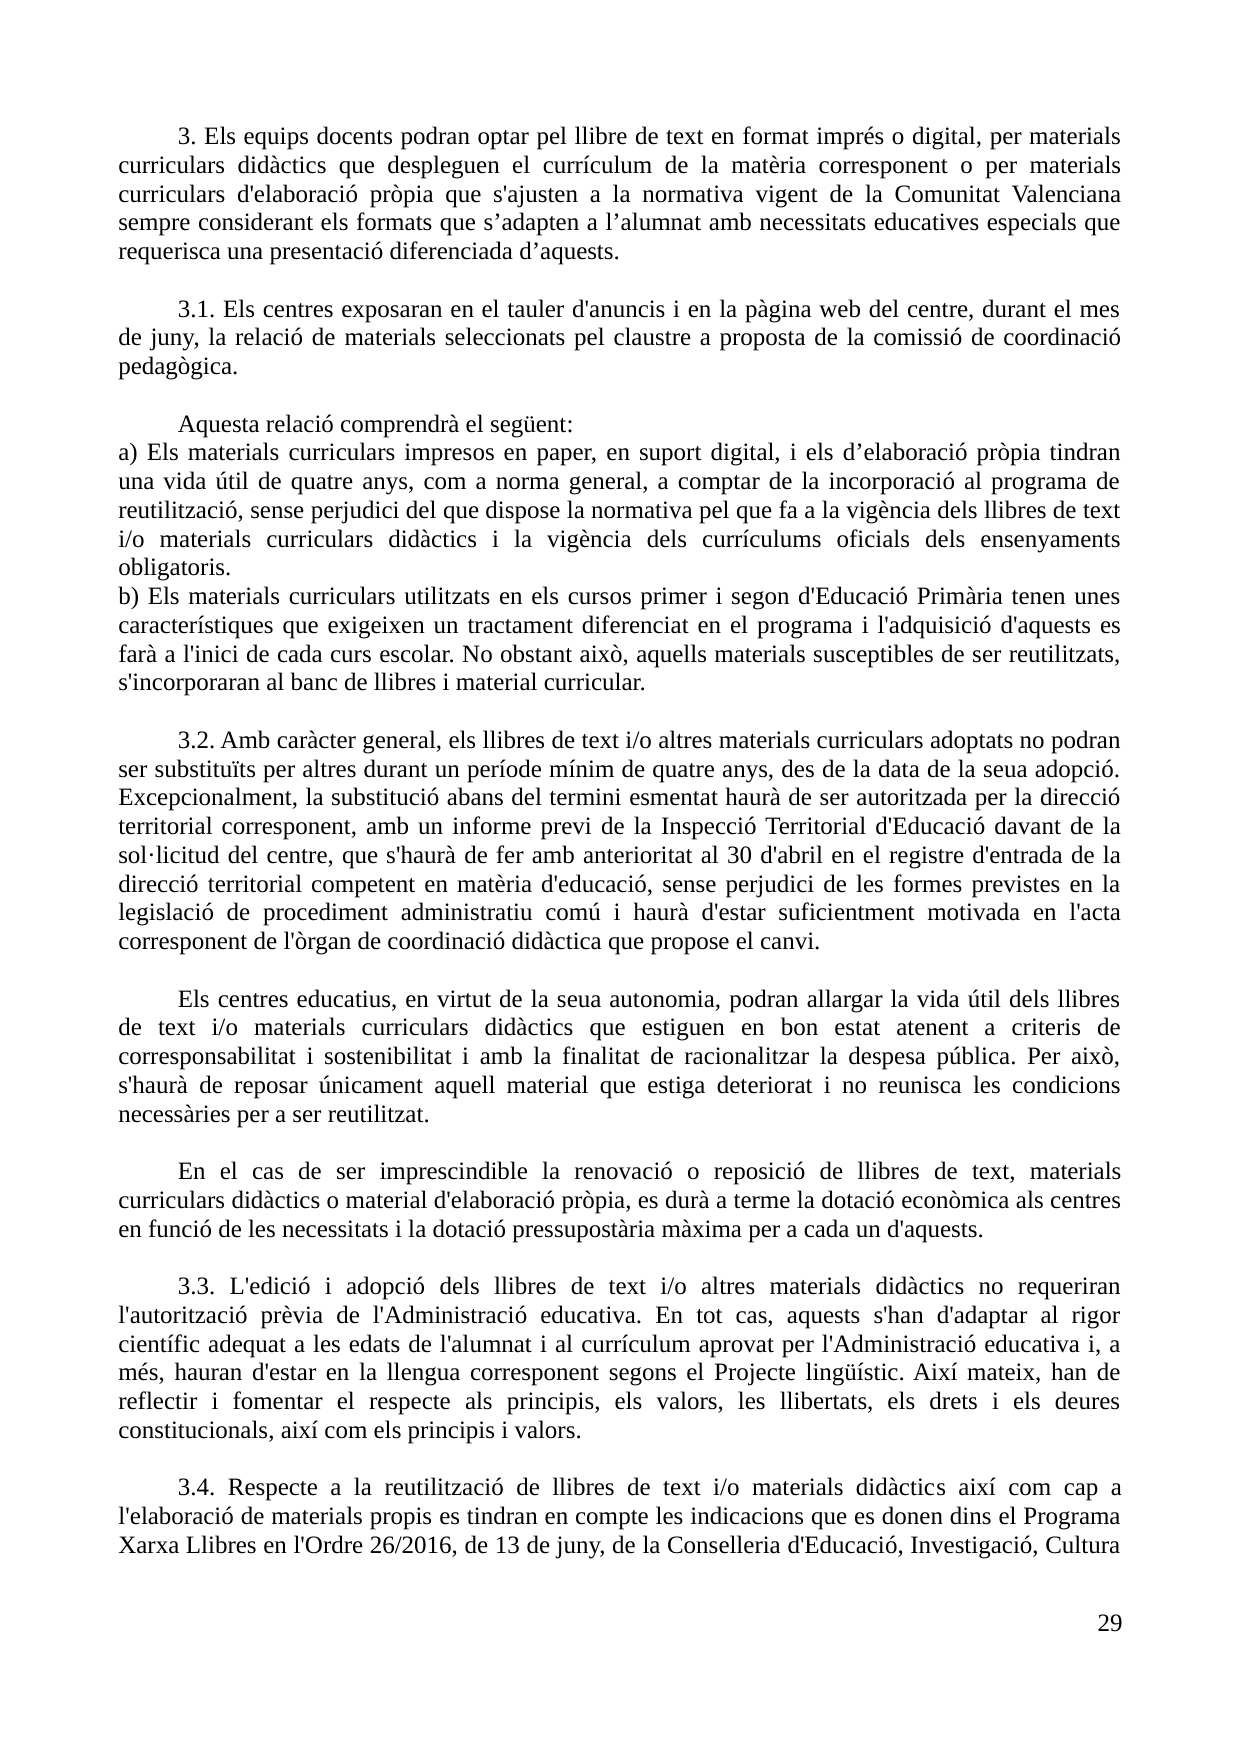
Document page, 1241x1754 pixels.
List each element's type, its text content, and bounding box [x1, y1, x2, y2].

text Aquesta relació comprendrà el següent: [118, 409, 1122, 437]
text Els centres educatius, en virtut de la seua autonomia, podran allargar la vida útil dels llibres de text i/o materials curriculars didàctics que estiguen en bon estat atenent a criteris de corresponsabilitat i sostenibilitat i amb la finalitat de racionalitzar la despesa pública. Per això, s'haurà de reposar únicament aquell material que estiga deteriorat i no reunisca les condicions necessàries per a ser reutilitzat. [118, 984, 1122, 1127]
text En el cas de ser imprescindible la renovació o reposició de llibres de text, materials curriculars didàctics o material d'elaboració pròpia, es durà a terme la dotació econòmica als centres en funció de les necessitats i la dotació pressupostària màxima per a cada un d'aquests. [118, 1156, 1122, 1242]
text 3.3. L'edició i adopció dels llibres de text i/o altres materials didàctics no requeriran l'autorització prèvia de l'Administració educativa. En tot cas, aquests s'han d'adaptar al rigor científic adequat a les edats de l'alumnat i al currículum aprovat per l'Administració educativa i, a més, hauran d'estar en la llengua corresponent segons el Projecte lingüístic. Així mateix, han de reflectir i fomentar el respecte als principis, els valors, les llibertats, els drets i els deures constitucionals, així com els principis i valors. [118, 1271, 1122, 1444]
text 3.2. Amb caràcter general, els llibres de text i/o altres materials curriculars adoptats no podran ser substituïts per altres durant un període mínim de quatre anys, des de la data de la seua adopció. Excepcionalment, la substitució abans del termini esmentat haurà de ser autoritzada per la direcció territorial corresponent, amb un informe previ de la Inspecció Territorial d'Educació davant de la sol·licitud del centre, que s'haurà de fer amb anterioritat al 30 d'abril en el registre d'entrada de la direcció territorial competent en matèria d'educació, sense perjudici de les formes previstes en la legislació de procediment administratiu comú i haurà d'estar suficientment motivada en l'acta corresponent de l'òrgan de coordinació didàctica que propose el canvi. [118, 725, 1122, 955]
text 3.1. Els centres exposaran en el tauler d'anuncis i en la pàgina web del centre, durant el mes de juny, la relació de materials seleccionats pel claustre a proposta de la comissió de coordinació pedagògica. [118, 294, 1122, 380]
text 3. Els equips docents podran optar pel llibre de text en format imprés o digital, per materials curriculars didàctics que despleguen el currículum de la matèria corresponent o per materials curriculars d'elaboració pròpia que s'ajusten a la normativa vigent de la Comunitat Valenciana sempre considerant els formats que s’adapten a l’alumnat amb necessitats educatives especials que requerisca una presentació diferenciada d’aquests. [118, 121, 1122, 265]
text a) Els materials curriculars impresos en paper, en suport digital, i els d’elaboració pròpia tindran una vida útil de quatre anys, com a norma general, a comptar de la incorporació al programa de reutilització, sense perjudici del que dispose la normativa pel que fa a la vigència dels llibres de text i/o materials curriculars didàctics i la vigència dels currículums oficials dels ensenyaments obligatoris. [118, 437, 1122, 581]
text b) Els materials curriculars utilitzats en els cursos primer i segon d'Educació Primària tenen unes característiques que exigeixen un tractament diferenciat en el programa i l'adquisició d'aquests es farà a l'inici de cada curs escolar. No obstant això, aquells materials susceptibles de ser reutilitzats, s'incorporaran al banc de llibres i material curricular. [118, 581, 1122, 696]
text 3.4. Respecte a la reutilització de llibres de text i/o materials didàctics així com cap a l'elaboració de materials propis es tindran en compte les indicacions que es donen dins el Programa Xarxa Llibres en l'Ordre 26/2016, de 13 de juny, de la Conselleria d'Educació, Investigació, Cultura [118, 1472, 1122, 1559]
